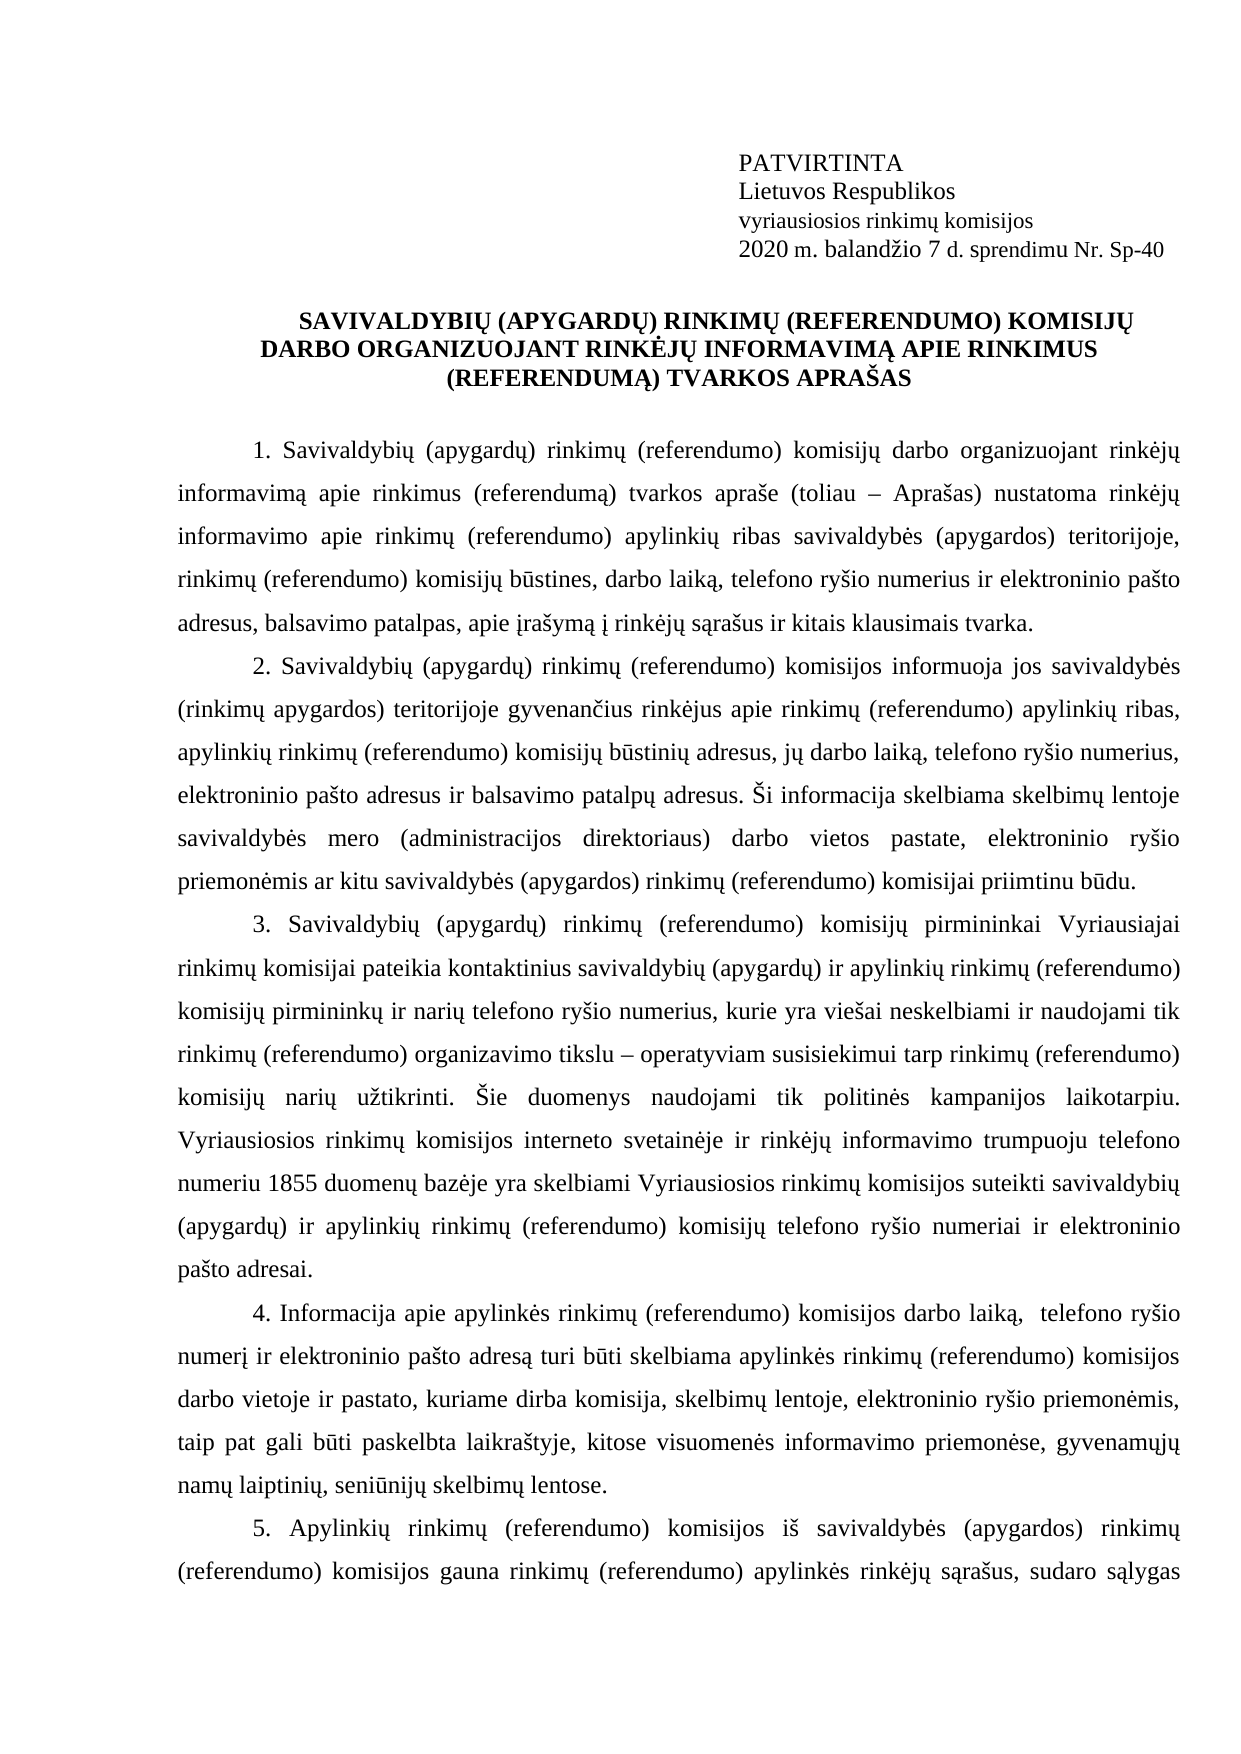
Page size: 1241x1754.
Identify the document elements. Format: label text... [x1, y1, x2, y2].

text PATVIRTINTA [177, 148, 1181, 176]
text 4. Informacija apie apylinkės rinkimų (referendumo) komisijos darbo laiką, telefono ryšio numerį ir elektroninio pašto adresą turi būti skelbiama apylinkės rinkimų (referendumo) komisijos darbo vietoje ir pastato, kuriame dirba komisija, skelbimų lentoje, elektroninio ryšio priemonėmis, taip pat gali būti paskelbta laikraštyje, kitose visuomenės informavimo priemonėse, gyvenamųjų namų laiptinių, seniūnijų skelbimų lentose. [177, 1298, 1181, 1499]
text 3. Savivaldybių (apygardų) rinkimų (referendumo) komisijų pirmininkai Vyriausiajai rinkimų komisijai pateikia kontaktinius savivaldybių (apygardų) ir apylinkių rinkimų (referendumo) komisijų pirmininkų ir narių telefono ryšio numerius, kurie yra viešai neskelbiami ir naudojami tik rinkimų (referendumo) organizavimo tikslu – operatyviam susisiekimui tarp rinkimų (referendumo) komisijų narių užtikrinti. Šie duomenys naudojami tik politinės kampanijos laikotarpiu. Vyriausiosios rinkimų komisijos interneto svetainėje ir rinkėjų informavimo trumpuoju telefono numeriu 1855 duomenų bazėje yra skelbiami Vyriausiosios rinkimų komisijos suteikti savivaldybių (apygardų) ir apylinkių rinkimų (referendumo) komisijų telefono ryšio numeriai ir elektroninio pašto adresai. [177, 909, 1181, 1283]
text 1. Savivaldybių (apygardų) rinkimų (referendumo) komisijų darbo organizuojant rinkėjų informavimą apie rinkimus (referendumą) tvarkos apraše (toliau – Aprašas) nustatoma rinkėjų informavimo apie rinkimų (referendumo) apylinkių ribas savivaldybės (apygardos) teritorijoje, rinkimų (referendumo) komisijų būstines, darbo laiką, telefono ryšio numerius ir elektroninio pašto adresus, balsavimo patalpas, apie įrašymą į rinkėjų sąrašus ir kitais klausimais tvarka. [177, 435, 1181, 636]
text SAVIVALDYBIŲ (APYGARDŲ) RINKIMŲ (REFERENDUMO) KOMISIJŲ DARBO ORGANIZUOJANT RINKĖJŲ INFORMAVIMĄ APIE RINKIMUS (REFERENDUMĄ) TVARKos aprašas [177, 306, 1181, 392]
text Lietuvos Respublikos [177, 176, 1181, 205]
text vyriausiosios rinkimų komisijos [177, 205, 1181, 234]
text 2020 m. balandžio 7 d. sprendimu Nr. Sp-40 [177, 234, 1181, 263]
text 5. Apylinkių rinkimų (referendumo) komisijos iš savivaldybės (apygardos) rinkimų (referendumo) komisijos gauna rinkimų (referendumo) apylinkės rinkėjų sąrašus, sudaro sąlygas [177, 1513, 1181, 1585]
text 2. Savivaldybių (apygardų) rinkimų (referendumo) komisijos informuoja jos savivaldybės (rinkimų apygardos) teritorijoje gyvenančius rinkėjus apie rinkimų (referendumo) apylinkių ribas, apylinkių rinkimų (referendumo) komisijų būstinių adresus, jų darbo laiką, telefono ryšio numerius, elektroninio pašto adresus ir balsavimo patalpų adresus. Ši informacija skelbiama skelbimų lentoje savivaldybės mero (administracijos direktoriaus) darbo vietos pastate, elektroninio ryšio priemonėmis ar kitu savivaldybės (apygardos) rinkimų (referendumo) komisijai priimtinu būdu. [177, 651, 1181, 895]
